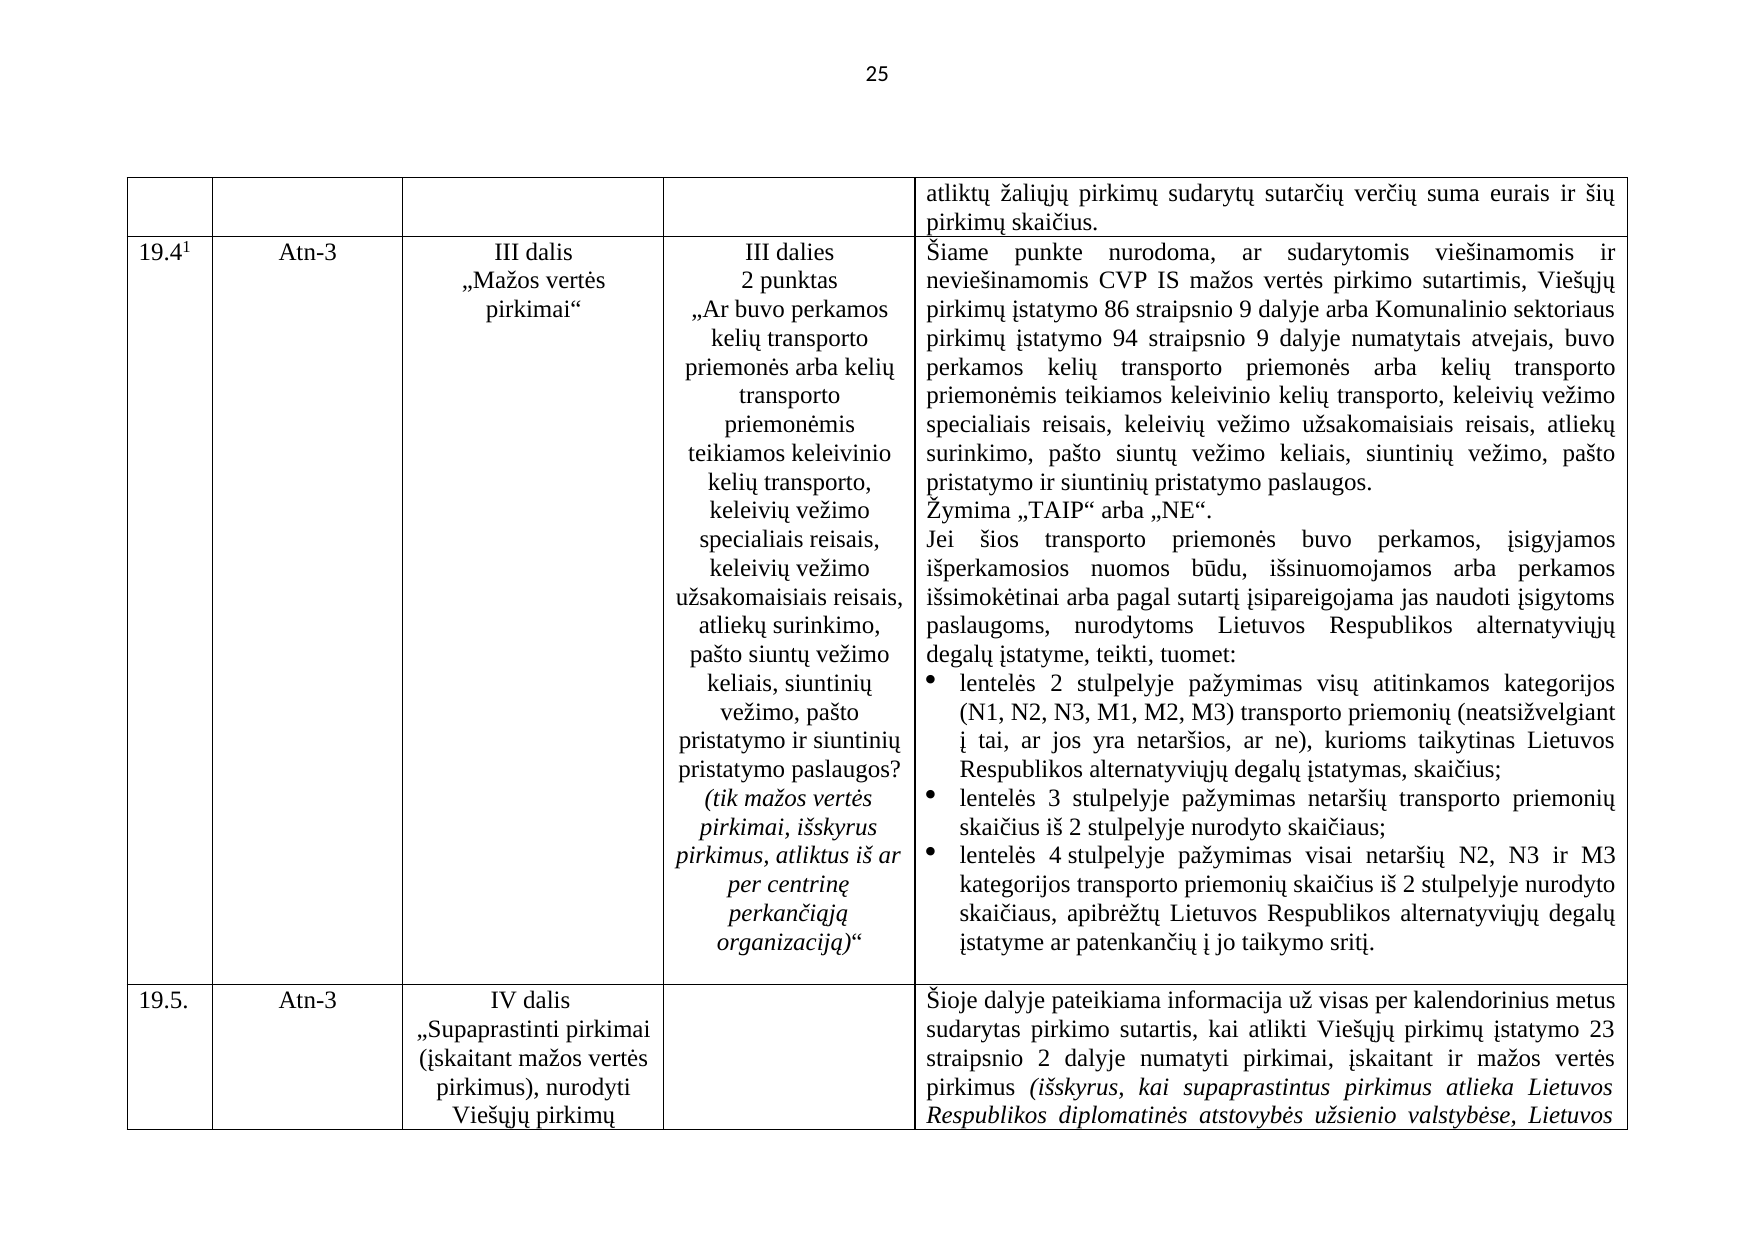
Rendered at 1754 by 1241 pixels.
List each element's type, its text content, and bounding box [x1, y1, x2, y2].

table_cell [128, 178, 212, 236]
table_cell III dalies 2 punktas „Ar buvo perkamos kelių transporto priemonės arba kelių transporto priemonėmis teikiamos keleivinio kelių transporto, keleivių vežimo specialiais reisais, keleivių vežimo užsakomaisiais reisais, atliekų surinkimo, pašto siuntų vežimo keliais, siuntinių vežimo, pašto pristatymo ir siuntinių pristatymo paslaugos? (tik mažos vertės pirkimai, išskyrus pirkimus, atliktus iš ar per centrinę perkančiąją organizaciją)“ [664, 237, 914, 984]
table_cell III dalis „Mažos vertės pirkimai“ [403, 237, 663, 984]
table_cell [213, 178, 402, 236]
table_cell atliktų žaliųjų pirkimų sudarytų sutarčių verčių suma eurais ir šių pirkimų skaičius. [916, 178, 1627, 236]
table_cell [664, 985, 914, 1129]
table_cell Atn-3 [213, 237, 402, 984]
table_cell [664, 178, 914, 236]
table_cell [403, 178, 663, 236]
table_cell Šioje dalyje pateikiama informacija už visas per kalendorinius metus sudarytas pirkimo sutartis, kai atlikti Viešųjų pirkimų įstatymo 23 straipsnio 2 dalyje numatyti pirkimai, įskaitant ir mažos vertės pirkimus (išskyrus, kai supaprastintus pirkimus atlieka Lietuvos Respublikos diplomatinės atstovybės užsienio valstybėse, Lietuvos [916, 985, 1627, 1129]
table_cell 19.5. [128, 985, 212, 1129]
table_cell IV dalis „Supaprastinti pirkimai (įskaitant mažos vertės pirkimus), nurodyti Viešųjų pirkimų [403, 985, 663, 1129]
table_cell 19.41 [128, 237, 212, 984]
table_cell Atn-3 [213, 985, 402, 1129]
table_cell Šiame punkte nurodoma, ar sudarytomis viešinamomis ir neviešinamomis CVP IS mažos vertės pirkimo sutartimis, Viešųjų pirkimų įstatymo 86 straipsnio 9 dalyje arba Komunalinio sektoriaus pirkimų įstatymo 94 straipsnio 9 dalyje numatytais atvejais, buvo perkamos kelių transporto priemonės arba kelių transporto priemonėmis teikiamos keleivinio kelių transporto, keleivių vežimo specialiais reisais, keleivių vežimo užsakomaisiais reisais, atliekų surinkimo, pašto siuntų vežimo keliais, siuntinių vežimo, pašto pristatymo ir siuntinių pristatymo paslaugos. Žymima „TAIP“ arba „NE“. Jei šios transporto priemonės buvo perkamos, įsigyjamos išperkamosios nuomos būdu, išsinuomojamos arba perkamos išsimokėtinai arba pagal sutartį įsipareigojama jas naudoti įsigytoms paslaugoms, nurodytoms Lietuvos Respublikos alternatyviųjų degalų įstatyme, teikti, tuomet:  lentelės 2 stulpelyje pažymimas visų atitinkamos kategorijos (N1, N2, N3, M1, M2, M3) transporto priemonių (neatsižvelgiant į tai, ar jos yra netaršios, ar ne), kurioms taikytinas Lietuvos Respublikos alternatyviųjų degalų įstatymas, skaičius;  lentelės 3 stulpelyje pažymimas netaršių transporto priemonių skaičius iš 2 stulpelyje nurodyto skaičiaus;  lentelės 4 stulpelyje pažymimas visai netaršių N2, N3 ir M3 kategorijos transporto priemonių skaičius iš 2 stulpelyje nurodyto skaičiaus, apibrėžtų Lietuvos Respublikos alternatyviųjų degalų įstatyme ar patenkančių į jo taikymo sritį. [916, 237, 1627, 984]
